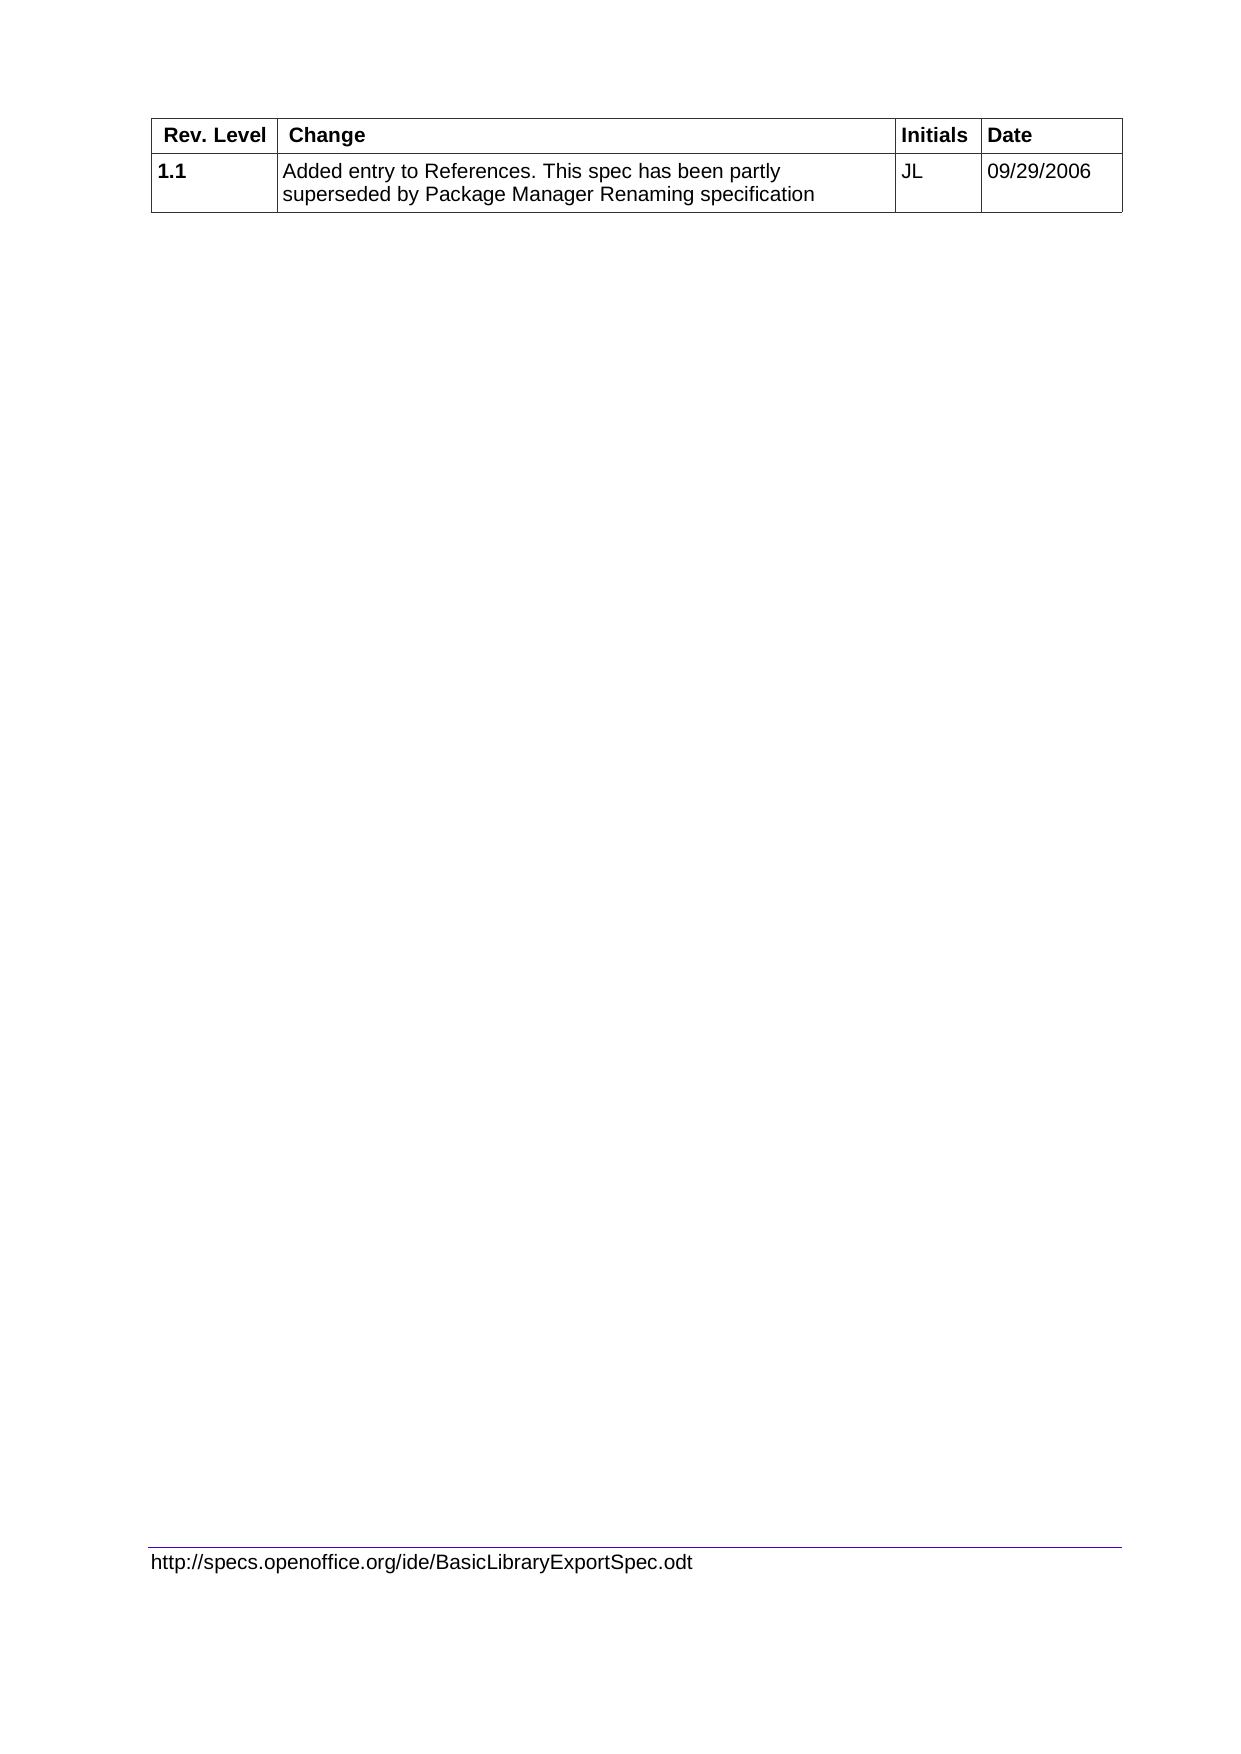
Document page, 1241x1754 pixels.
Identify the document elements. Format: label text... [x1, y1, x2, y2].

table_header Date [982, 119, 1122, 153]
table_cell 09/29/2006 [982, 154, 1122, 212]
table_header Initials [896, 119, 981, 153]
table_header Rev. Level [152, 119, 277, 153]
table_cell Added entry to References. This spec has been partly superseded by Package Manager Renaming specification [278, 154, 895, 212]
table_cell JL [896, 154, 981, 212]
table_cell 1.1 [152, 154, 277, 212]
table_header Change [278, 119, 895, 153]
